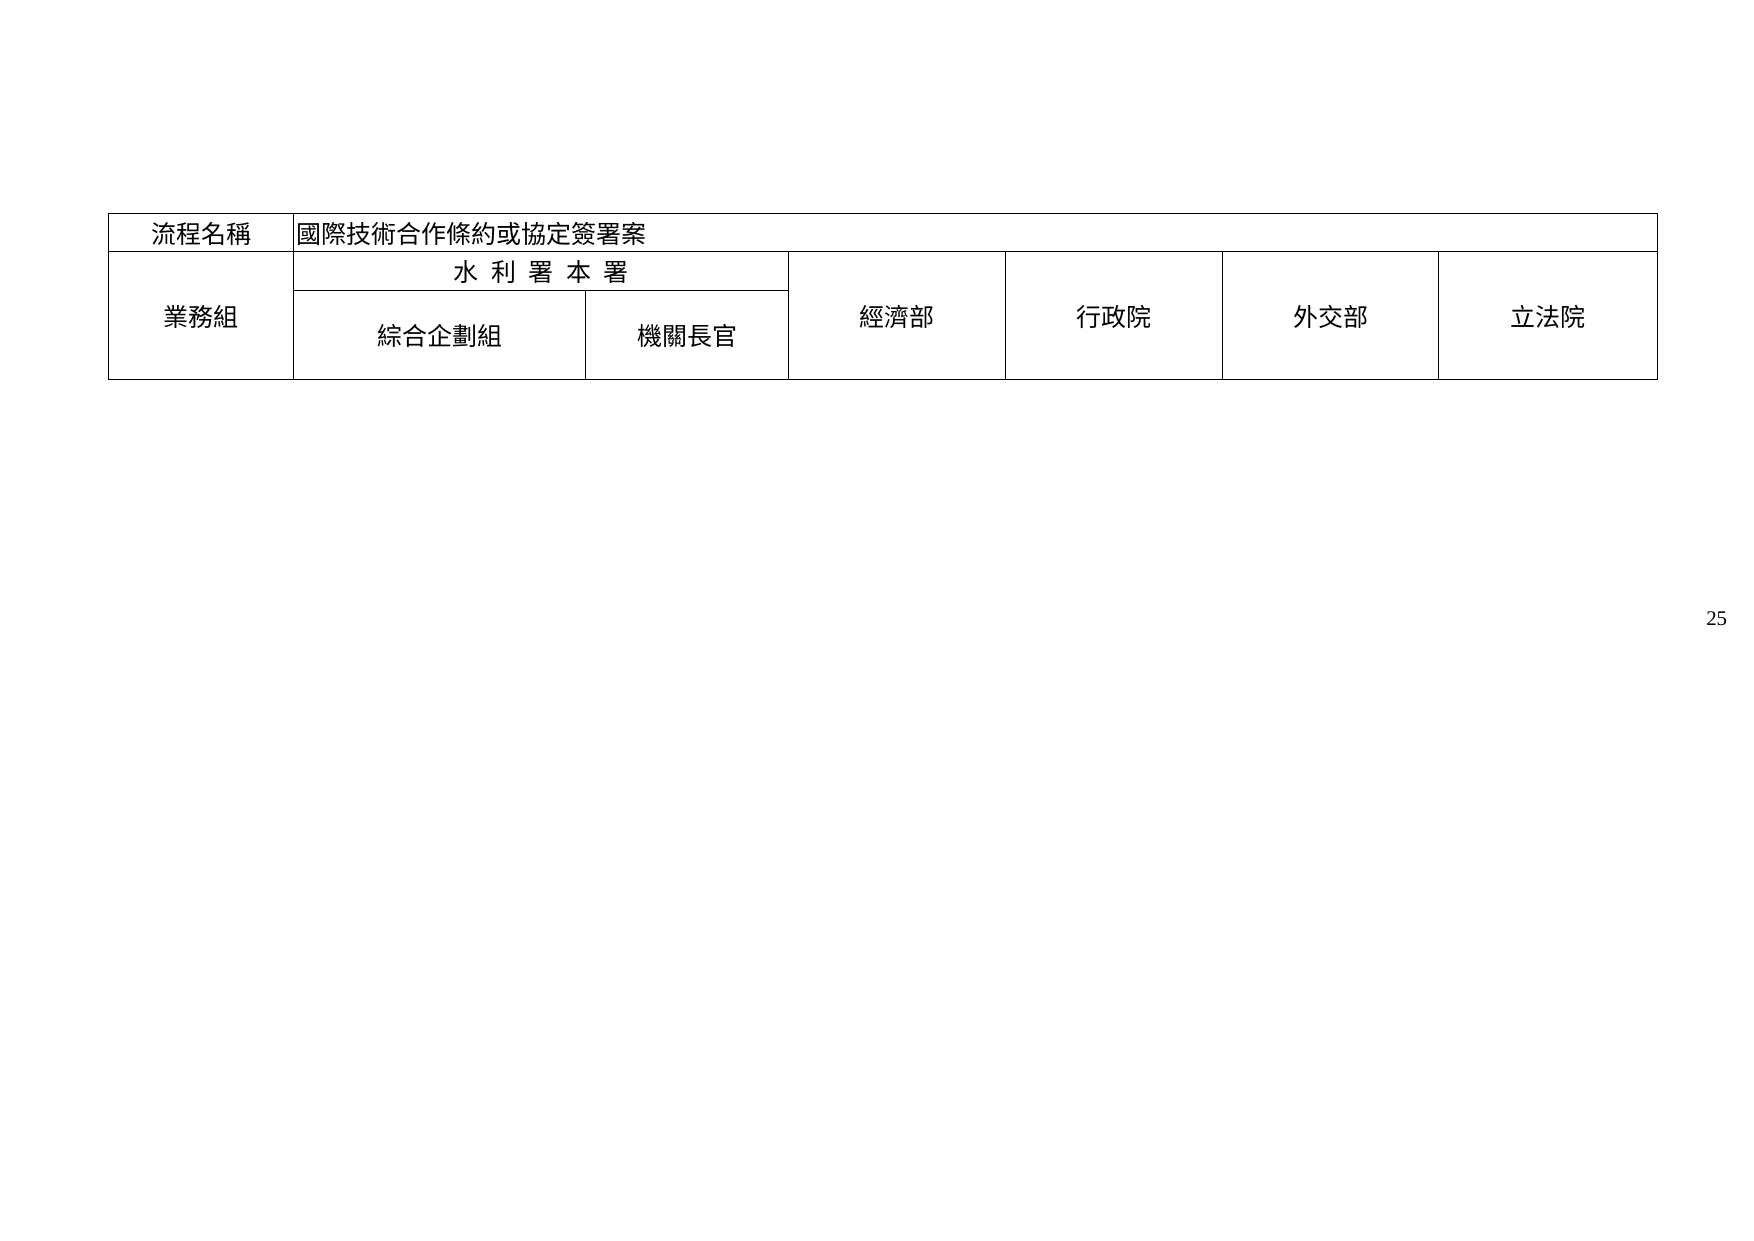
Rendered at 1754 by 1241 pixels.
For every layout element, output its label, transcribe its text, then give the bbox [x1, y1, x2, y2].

table_header 國際技術合作條約或協定簽署案 [294, 214, 1657, 251]
table_cell 外交部 [1223, 252, 1438, 379]
table_cell 業務組 [109, 252, 293, 379]
table_cell 綜合企劃組 [294, 291, 585, 379]
table_cell 經濟部 [789, 252, 1005, 379]
table_cell 行政院 [1006, 252, 1222, 379]
table_header 流程名稱 [109, 214, 293, 251]
table_cell 水 利 署 本 署 [294, 252, 788, 290]
table_cell 立法院 [1439, 252, 1657, 379]
table_cell 機關長官 [586, 291, 788, 379]
